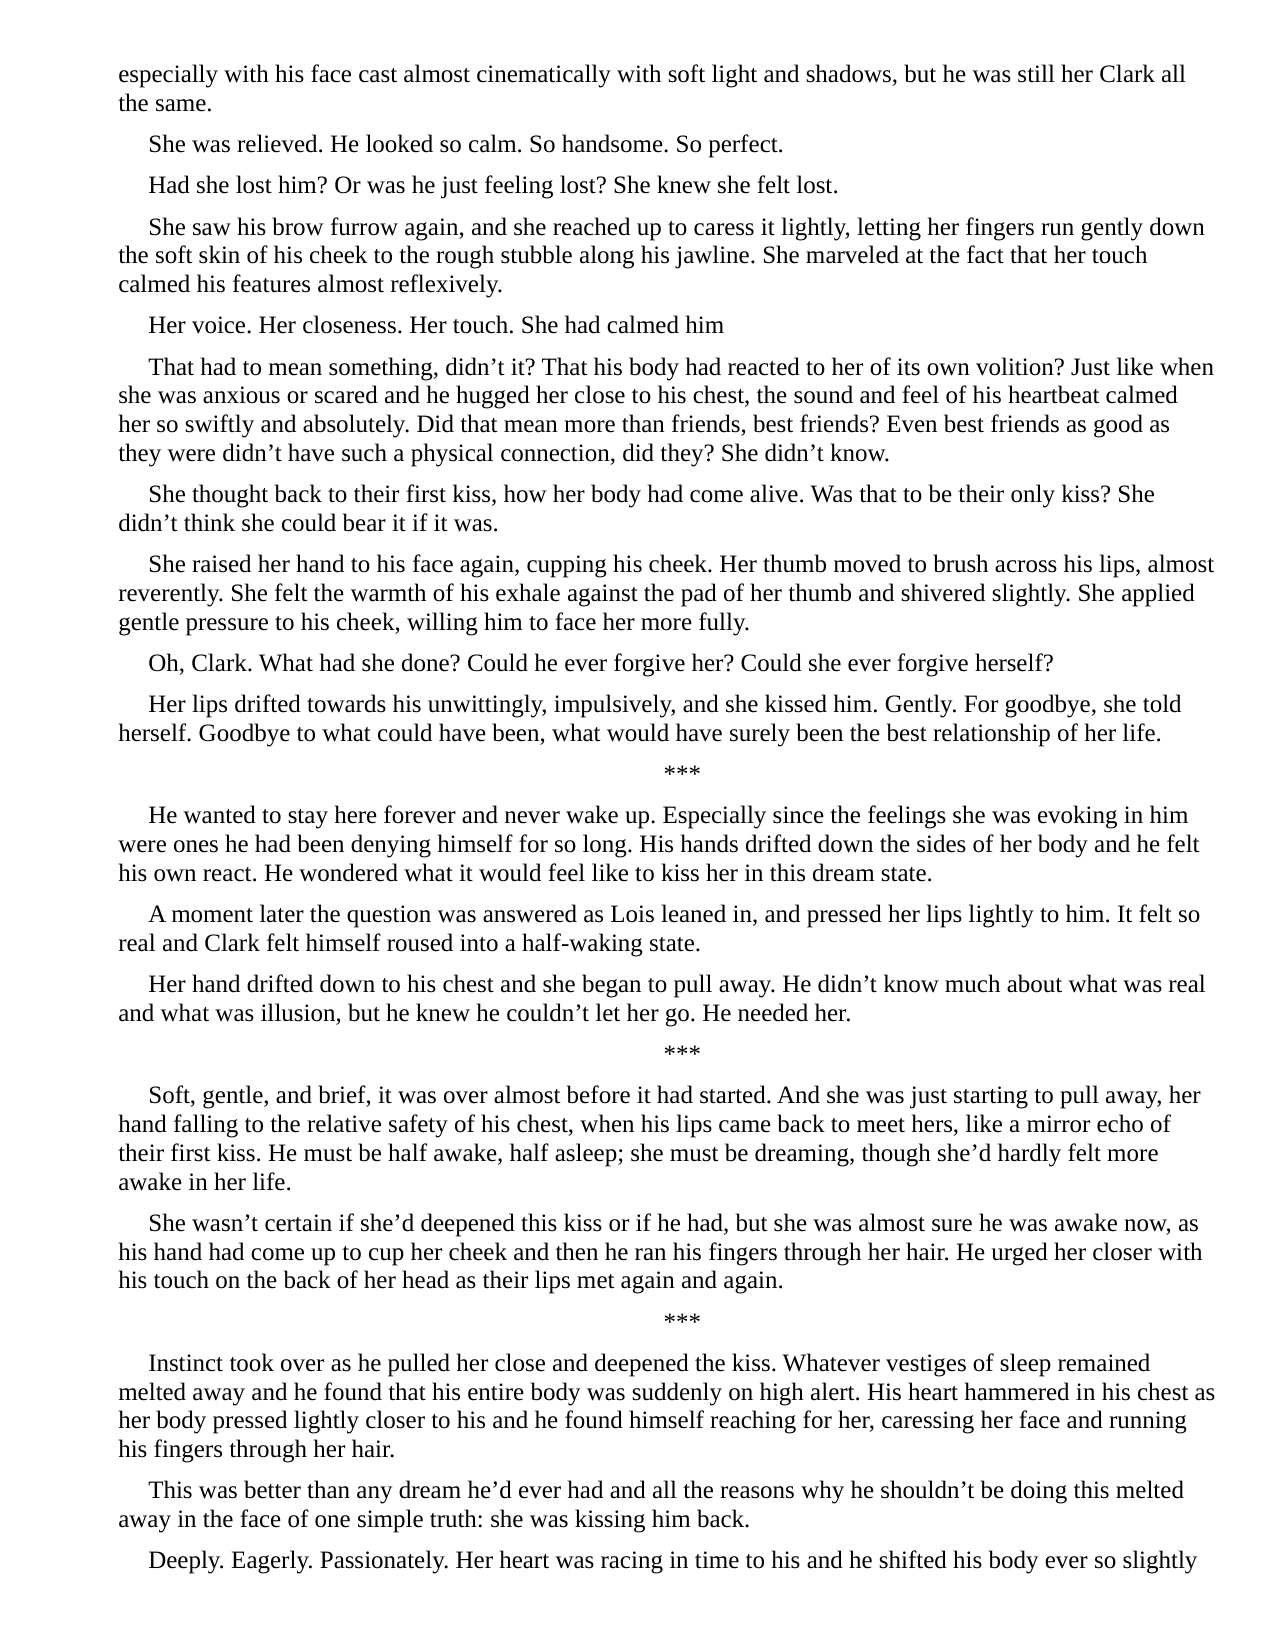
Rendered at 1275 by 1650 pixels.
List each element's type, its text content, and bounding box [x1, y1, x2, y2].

text Oh, Clark. What had she done? Could he ever forgive her? Could she ever forgive herself? [118, 648, 1216, 677]
text Instinct took over as he pulled her close and deepened the kiss. Whatever vestiges of sleep remained melted away and he found that his entire body was suddenly on high alert. His heart hammered in his chest as her body pressed lightly closer to his and he found himself reaching for her, caressing her face and running his fingers through her hair. [118, 1348, 1216, 1463]
text He wanted to stay here forever and never wake up. Especially since the feelings she was evoking in him were ones he had been denying himself for so long. His hands drifted down the sides of her body and he felt his own react. He wondered what it would feel like to kiss her in this dream state. [118, 800, 1216, 887]
text She was relieved. He looked so calm. So handsome. So perfect. [118, 129, 1216, 158]
text *** [118, 1039, 1216, 1068]
text Had she lost him? Or was he just feeling lost? She knew she felt lost. [118, 170, 1216, 199]
text She saw his brow furrow again, and she reached up to caress it lightly, letting her fingers run gently down the soft skin of his cheek to the rough stubble along his jawline. She marveled at the fact that her touch calmed his features almost reflexively. [118, 212, 1216, 298]
text *** [118, 759, 1216, 788]
text Her voice. Her closeness. Her touch. She had calmed him [118, 310, 1216, 339]
text This was better than any dream he’d ever had and all the reasons why he shouldn’t be doing this melted away in the face of one simple truth: she was kissing him back. [118, 1475, 1216, 1533]
text That had to mean something, didn’t it? That his body had reacted to her of its own volition? Just like when she was anxious or scared and he hugged her close to his chest, the sound and feel of his heartbeat calmed her so swiftly and absolutely. Did that mean more than friends, best friends? Even best friends as good as they were didn’t have such a physical connection, did they? She didn’t know. [118, 352, 1216, 467]
text A moment later the question was answered as Lois leaned in, and pressed her lips lightly to him. It felt so real and Clark felt himself roused into a half-waking state. [118, 899, 1216, 957]
text She raised her hand to his face again, cupping his cheek. Her thumb moved to brush across his lips, almost reverently. She felt the warmth of his exhale against the pad of her thumb and shivered slightly. She applied gentle pressure to his cheek, willing him to face her more fully. [118, 549, 1216, 635]
text Her hand drifted down to his chest and she began to pull away. He didn’t know much about what was real and what was illusion, but he knew he couldn’t let her go. He needed her. [118, 969, 1216, 1027]
text Deeply. Eagerly. Passionately. Her heart was racing in time to his and he shifted his body ever so slightly [118, 1545, 1216, 1574]
text Soft, gentle, and brief, it was over almost before it had started. And she was just starting to pull away, her hand falling to the relative safety of his chest, when his lips came back to meet hers, like a mirror echo of their first kiss. He must be half awake, half asleep; she must be dreaming, though she’d hardly felt more awake in her life. [118, 1080, 1216, 1195]
text She thought back to their first kiss, how her body had come alive. Was that to be their only kiss? She didn’t think she could bear it if it was. [118, 479, 1216, 537]
text *** [118, 1307, 1216, 1335]
text Her lips drifted towards his unwittingly, impulsively, and she kissed him. Gently. For goodbye, she told herself. Goodbye to what could have been, what would have surely been the best relationship of her life. [118, 689, 1216, 747]
text especially with his face cast almost cinematically with soft light and shadows, but he was still her Clark all the same. [118, 59, 1216, 117]
text She wasn’t certain if she’d deepened this kiss or if he had, but she was almost sure he was awake now, as his hand had come up to cup her cheek and then he ran his fingers through her hair. He urged her closer with his touch on the back of her head as their lips met again and again. [118, 1208, 1216, 1294]
